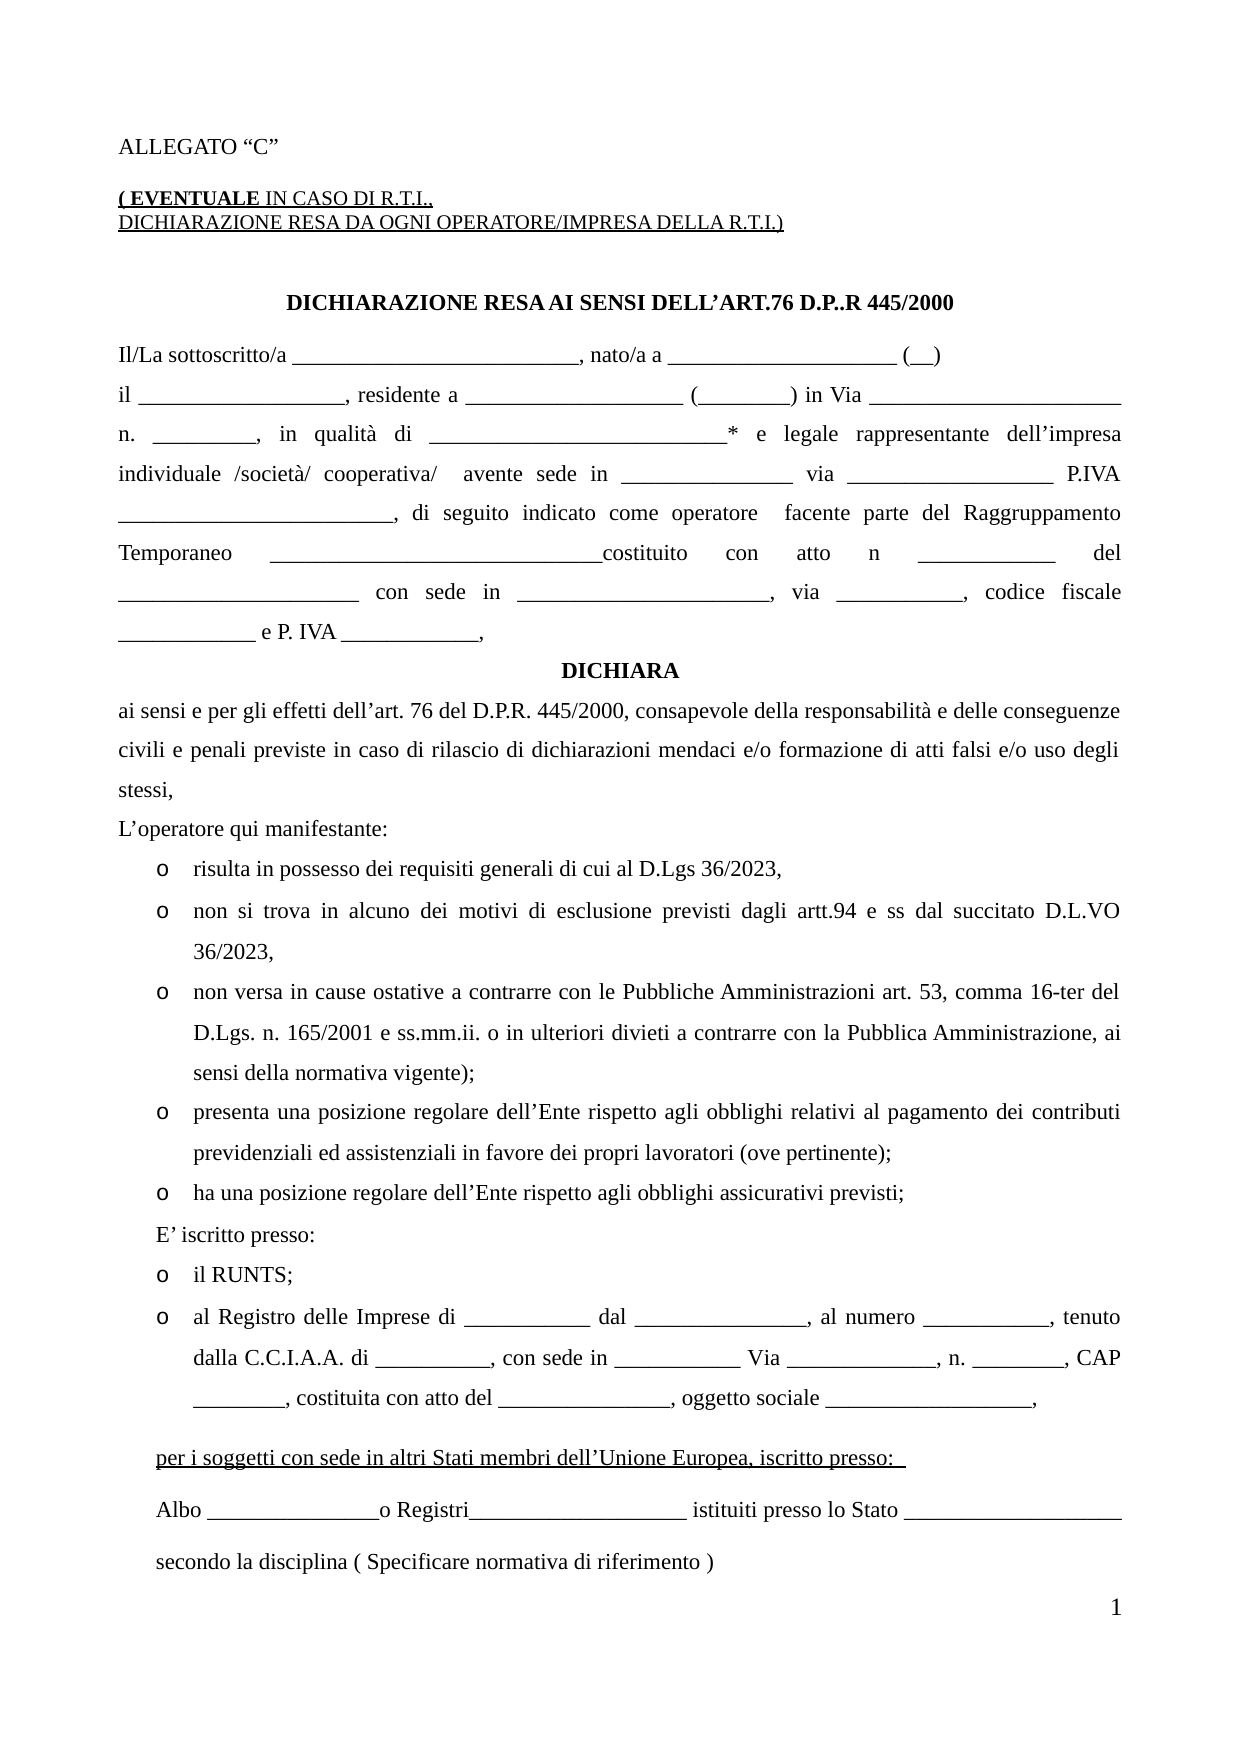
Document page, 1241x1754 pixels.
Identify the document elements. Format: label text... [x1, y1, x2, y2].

list il RUNTS; [156, 1261, 1122, 1289]
text DICHIARAZIONE RESA AI SENSI DELL’ART.76 D.P..R 445/2000 [118, 289, 1122, 315]
text E’ iscritto presso: [156, 1221, 1122, 1248]
text ai sensi e per gli effetti dell’art. 76 del D.P.R. 445/2000, consapevole della responsabilità e delle conseguenze civili e penali previste in caso di rilascio di dichiarazioni mendaci e/o formazione di atti falsi e/o uso degli stessi, [118, 697, 1122, 802]
text Albo _______________o Registri___________________ istituiti presso lo Stato ___________________ secondo la disciplina ( Specificare normativa di riferimento ) [156, 1475, 1122, 1579]
list al Registro delle Imprese di ___________ dal _______________, al numero ___________, tenuto dalla C.C.I.A.A. di __________, con sede in ___________ Via _____________, n. ________, CAP ________, costituita con atto del _______________, oggetto sociale __________________, [156, 1303, 1122, 1410]
list risulta in possesso dei requisiti generali di cui al D.Lgs 36/2023, [156, 855, 1122, 883]
list non versa in cause ostative a contrarre con le Pubbliche Amministrazioni art. 53, comma 16-ter del D.Lgs. n. 165/2001 e ss.mm.ii. o in ulteriori divieti a contrarre con la Pubblica Amministrazione, ai sensi della normativa vigente); [156, 978, 1122, 1085]
text ALLEGATO “C” [118, 133, 1122, 159]
text il __________________, residente a ___________________ (________) in Via ______________________ n. _________, in qualità di __________________________* e legale rappresentante dell’impresa individuale /società/ cooperativa/ avente sede in _______________ via __________________ P.IVA ________________________, di seguito indicato come operatore facente parte del Raggruppamento Temporaneo _____________________________costituito con atto n ____________ del _____________________ con sede in ______________________, via ___________, codice fiscale ____________ e P. IVA ____________, [118, 381, 1122, 644]
text per i soggetti con sede in altri Stati membri dell’Unione Europea, iscritto presso: [156, 1423, 1122, 1475]
text DICHIARAZIONE RESA DA OGNI OPERATORE/IMPRESA DELLA R.T.I.) [118, 209, 1122, 234]
list ha una posizione regolare dell’Ente rispetto agli obblighi assicurativi previsti; [156, 1179, 1122, 1207]
text DICHIARA [118, 657, 1122, 684]
list presenta una posizione regolare dell’Ente rispetto agli obblighi relativi al pagamento dei contributi previdenziali ed assistenziali in favore dei propri lavoratori (ove pertinente); [156, 1098, 1122, 1166]
text L’operatore qui manifestante: [118, 815, 1122, 842]
list non si trova in alcuno dei motivi di esclusione previsti dagli artt.94 e ss dal succitato D.L.VO 36/2023, [156, 897, 1122, 965]
text Il/La sottoscritto/a _________________________, nato/a a ____________________ (__) [118, 341, 1122, 368]
text ( EVENTUALE IN CASO DI R.T.I., [118, 186, 1122, 209]
